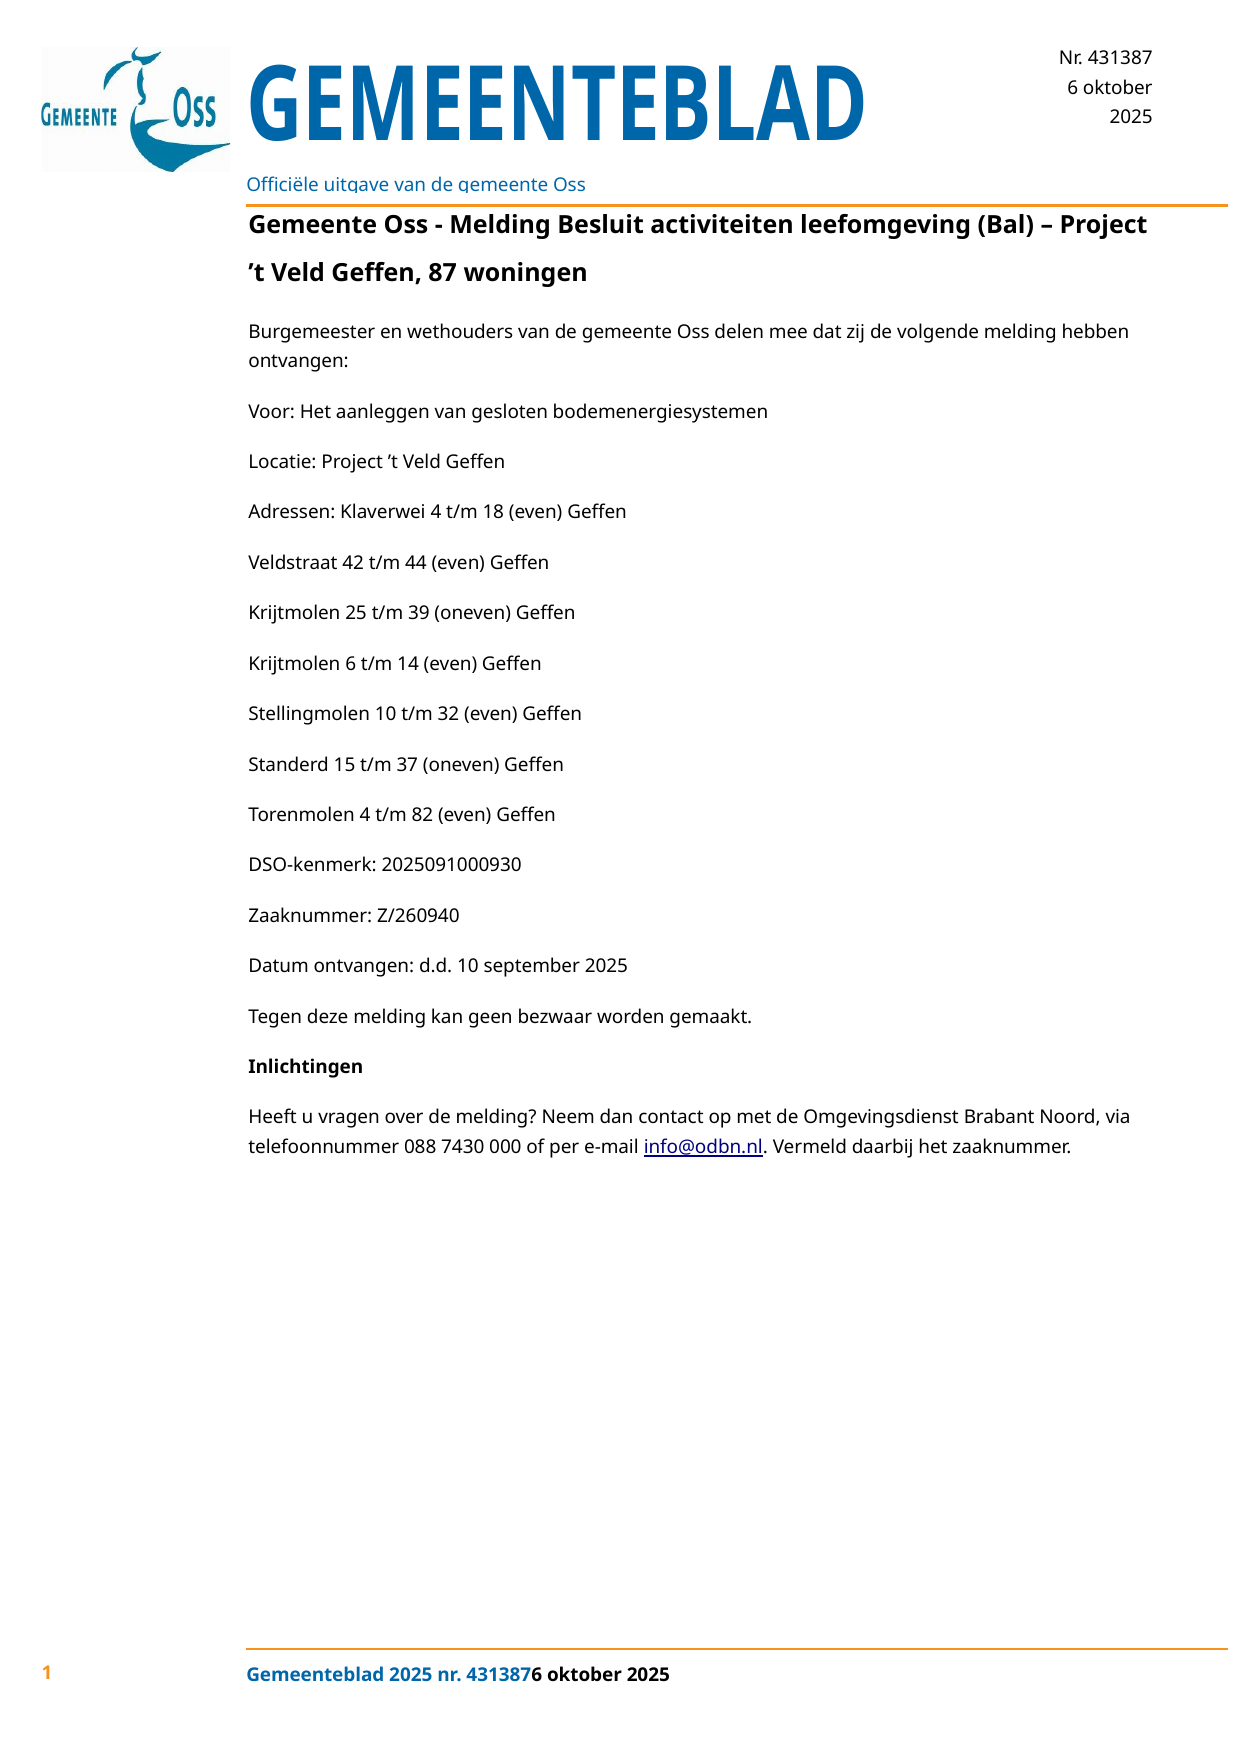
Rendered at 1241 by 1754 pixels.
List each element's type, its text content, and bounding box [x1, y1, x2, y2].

text Veldstraat 42 t/m 44 (even) Geffen [248, 549, 1152, 575]
text Krijtmolen 6 t/m 14 (even) Geffen [248, 650, 1152, 676]
text Standerd 15 t/m 37 (oneven) Geffen [248, 751, 1152, 777]
text Gemeente Oss - Melding Besluit activiteiten leefomgeving (Bal) – Project ’t Veld Geffen, 87 woningen [248, 207, 1152, 288]
text Adressen: Klaverwei 4 t/m 18 (even) Geffen [248, 499, 1152, 524]
text Tegen deze melding kan geen bezwaar worden gemaakt. [248, 1003, 1152, 1029]
text Inlichtingen [248, 1053, 1152, 1079]
text DSO-kenmerk: 2025091000930 [248, 852, 1152, 877]
text Locatie: Project ’t Veld Geffen [248, 448, 1152, 474]
text Stellingmolen 10 t/m 32 (even) Geffen [248, 700, 1152, 726]
text Heeft u vragen over de melding? Neem dan contact op met de Omgevingsdienst Brabant Noord, via telefoonnummer 088 7430 000 of per e-mail info@odbn.nl. Vermeld daarbij het zaaknummer. [248, 1104, 1152, 1159]
text Zaaknummer: Z/260940 [248, 902, 1152, 928]
text Voor: Het aanleggen van gesloten bodemenergiesystemen [248, 398, 1152, 424]
text Torenmolen 4 t/m 82 (even) Geffen [248, 801, 1152, 827]
text Krijtmolen 25 t/m 39 (oneven) Geffen [248, 599, 1152, 625]
text Burgemeester en wethouders van de gemeente Oss delen mee dat zij de volgende melding hebben ontvangen: [248, 318, 1152, 373]
picture [41, 47, 231, 172]
text Datum ontvangen: d.d. 10 september 2025 [248, 952, 1152, 978]
